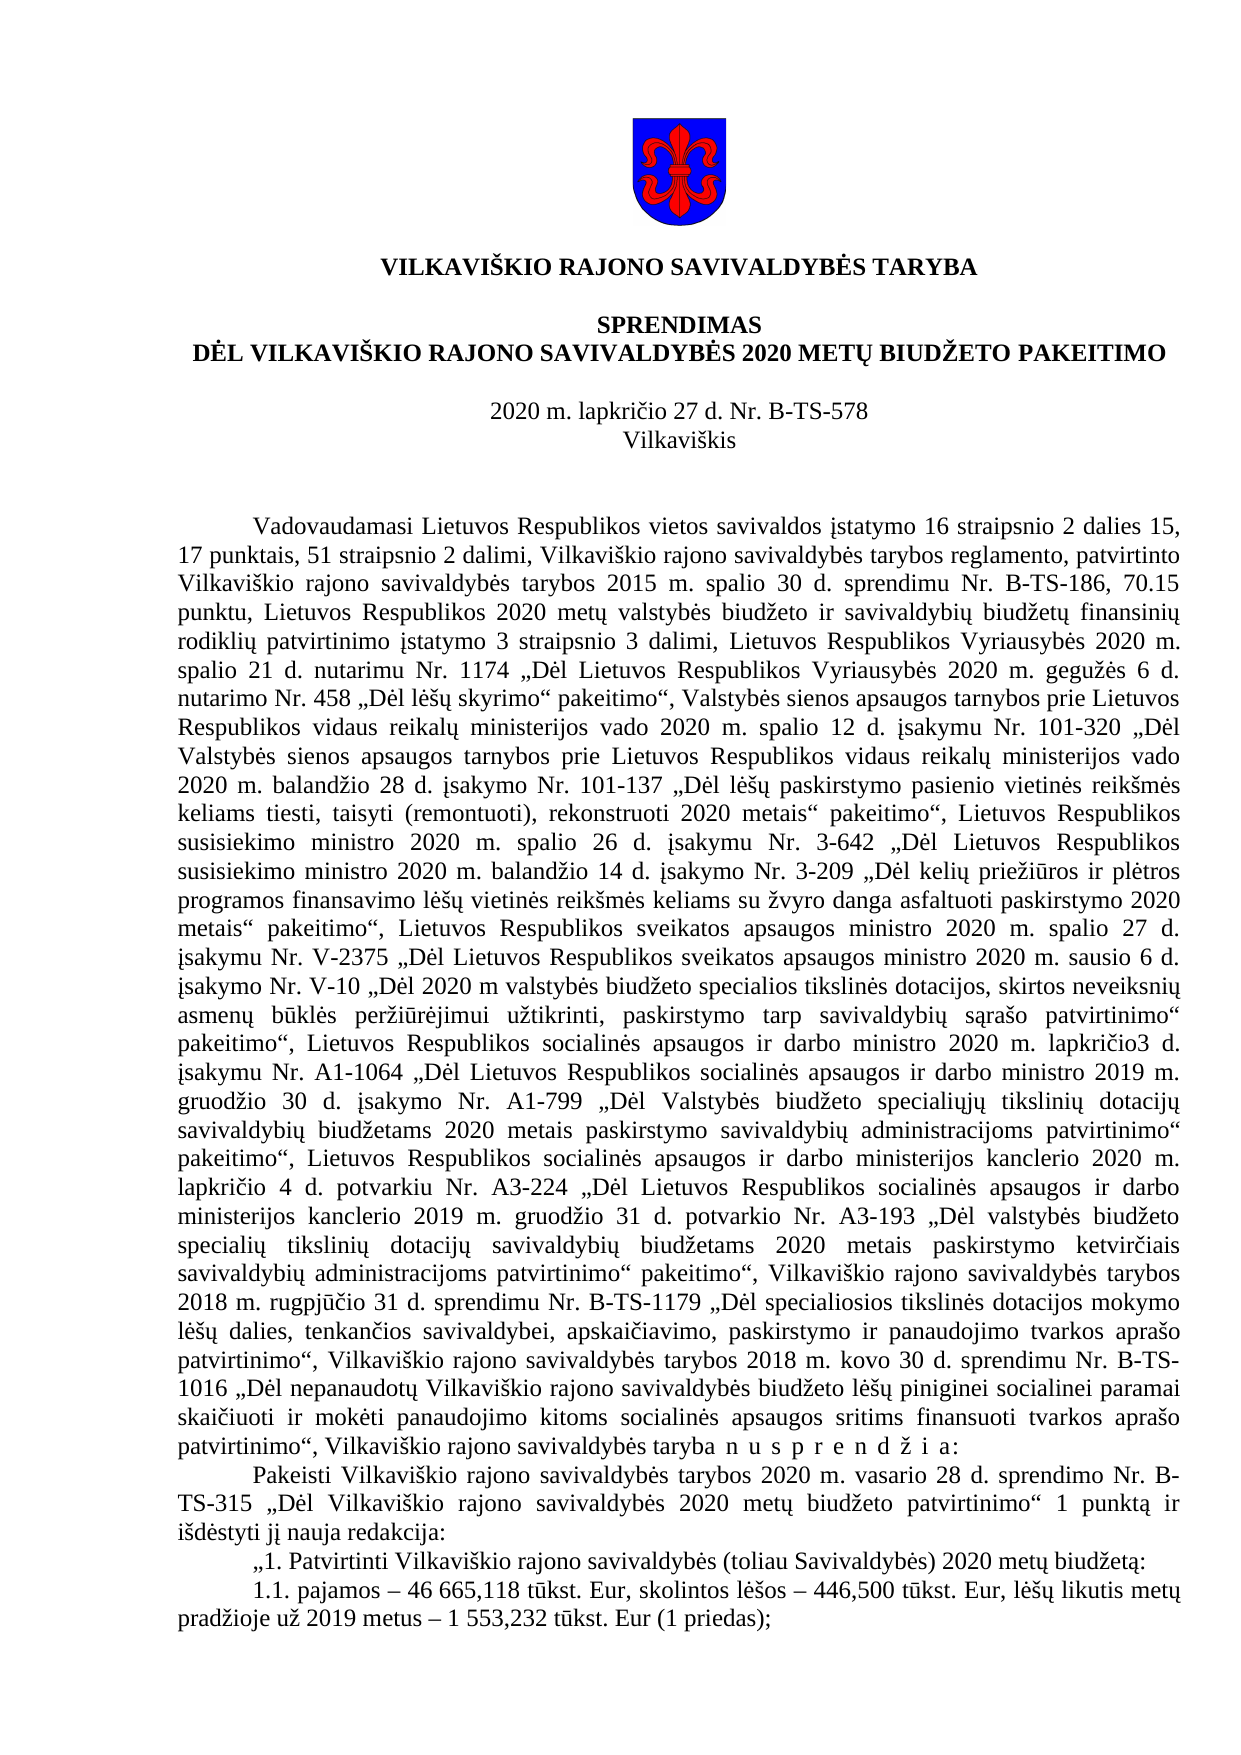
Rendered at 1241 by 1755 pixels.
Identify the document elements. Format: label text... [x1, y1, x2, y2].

text Vilkaviškis [177, 425, 1181, 453]
text 1.1. pajamos – 46 665,118 tūkst. Eur, skolintos lėšos – 446,500 tūkst. Eur, lėšų likutis metų pradžioje už 2019 metus – 1 553,232 tūkst. Eur (1 priedas); [177, 1575, 1181, 1632]
text „1. Patvirtinti Vilkaviškio rajono savivaldybės (toliau Savivaldybės) 2020 metų biudžetą: [177, 1546, 1181, 1575]
text Vadovaudamasi Lietuvos Respublikos vietos savivaldos įstatymo 16 straipsnio 2 dalies 15, 17 punktais, 51 straipsnio 2 dalimi, Vilkaviškio rajono savivaldybės tarybos reglamento, patvirtinto Vilkaviškio rajono savivaldybės tarybos 2015 m. spalio 30 d. sprendimu Nr. B-TS-186, 70.15 punktu, Lietuvos Respublikos 2020 metų valstybės biudžeto ir savivaldybių biudžetų finansinių rodiklių patvirtinimo įstatymo 3 straipsnio 3 dalimi, Lietuvos Respublikos Vyriausybės 2020 m. spalio 21 d. nutarimu Nr. 1174 „Dėl Lietuvos Respublikos Vyriausybės 2020 m. gegužės 6 d. nutarimo Nr. 458 „Dėl lėšų skyrimo“ pakeitimo“, Valstybės sienos apsaugos tarnybos prie Lietuvos Respublikos vidaus reikalų ministerijos vado 2020 m. spalio 12 d. įsakymu Nr. 101-320 „Dėl Valstybės sienos apsaugos tarnybos prie Lietuvos Respublikos vidaus reikalų ministerijos vado 2020 m. balandžio 28 d. įsakymo Nr. 101-137 „Dėl lėšų paskirstymo pasienio vietinės reikšmės keliams tiesti, taisyti (remontuoti), rekonstruoti 2020 metais“ pakeitimo“, Lietuvos Respublikos susisiekimo ministro 2020 m. spalio 26 d. įsakymu Nr. 3-642 „Dėl Lietuvos Respublikos susisiekimo ministro 2020 m. balandžio 14 d. įsakymo Nr. 3-209 „Dėl kelių priežiūros ir plėtros programos finansavimo lėšų vietinės reikšmės keliams su žvyro danga asfaltuoti paskirstymo 2020 metais“ pakeitimo“, Lietuvos Respublikos sveikatos apsaugos ministro 2020 m. spalio 27 d. įsakymu Nr. V-2375 „Dėl Lietuvos Respublikos sveikatos apsaugos ministro 2020 m. sausio 6 d. įsakymo Nr. V-10 „Dėl 2020 m valstybės biudžeto specialios tikslinės dotacijos, skirtos neveiksnių asmenų būklės peržiūrėjimui užtikrinti, paskirstymo tarp savivaldybių sąrašo patvirtinimo“ pakeitimo“, Lietuvos Respublikos socialinės apsaugos ir darbo ministro 2020 m. lapkričio3 d. įsakymu Nr. A1-1064 „Dėl Lietuvos Respublikos socialinės apsaugos ir darbo ministro 2019 m. gruodžio 30 d. įsakymo Nr. A1-799 „Dėl Valstybės biudžeto specialiųjų tikslinių dotacijų savivaldybių biudžetams 2020 metais paskirstymo savivaldybių administracijoms patvirtinimo“ pakeitimo“, Lietuvos Respublikos socialinės apsaugos ir darbo ministerijos kanclerio 2020 m. lapkričio 4 d. potvarkiu Nr. A3-224 „Dėl Lietuvos Respublikos socialinės apsaugos ir darbo ministerijos kanclerio 2019 m. gruodžio 31 d. potvarkio Nr. A3-193 „Dėl valstybės biudžeto specialių tikslinių dotacijų savivaldybių biudžetams 2020 metais paskirstymo ketvirčiais savivaldybių administracijoms patvirtinimo“ pakeitimo“, Vilkaviškio rajono savivaldybės tarybos 2018 m. rugpjūčio 31 d. sprendimu Nr. B-TS-1179 „Dėl specialiosios tikslinės dotacijos mokymo lėšų dalies, tenkančios savivaldybei, apskaičiavimo, paskirstymo ir panaudojimo tvarkos aprašo patvirtinimo“, Vilkaviškio rajono savivaldybės tarybos 2018 m. kovo 30 d. sprendimu Nr. B-TS-1016 „Dėl nepanaudotų Vilkaviškio rajono savivaldybės biudžeto lėšų piniginei socialinei paramai skaičiuoti ir mokėti panaudojimo kitoms socialinės apsaugos sritims finansuoti tvarkos aprašo patvirtinimo“, Vilkaviškio rajono savivaldybės taryba n u s p r e n d ž i a: [177, 511, 1181, 1460]
text SPRENDIMAS [177, 310, 1181, 338]
text Pakeisti Vilkaviškio rajono savivaldybės tarybos 2020 m. vasario 28 d. sprendimo Nr. B-TS-315 „Dėl Vilkaviškio rajono savivaldybės 2020 metų biudžeto patvirtinimo“ 1 punktą ir išdėstyti jį nauja redakcija: [177, 1460, 1181, 1546]
text 2020 m. lapkričio 27 d. Nr. B-TS-578 [177, 396, 1181, 425]
text dėl VILKAVIŠKIO RAJONO SAVIVALDYBĖS 2020 METŲ BIUDŽETO pakeitimo [177, 338, 1181, 367]
text VILKAVIŠKIO RAJONO SAVIVALDYBĖS TARYBA [177, 252, 1181, 281]
